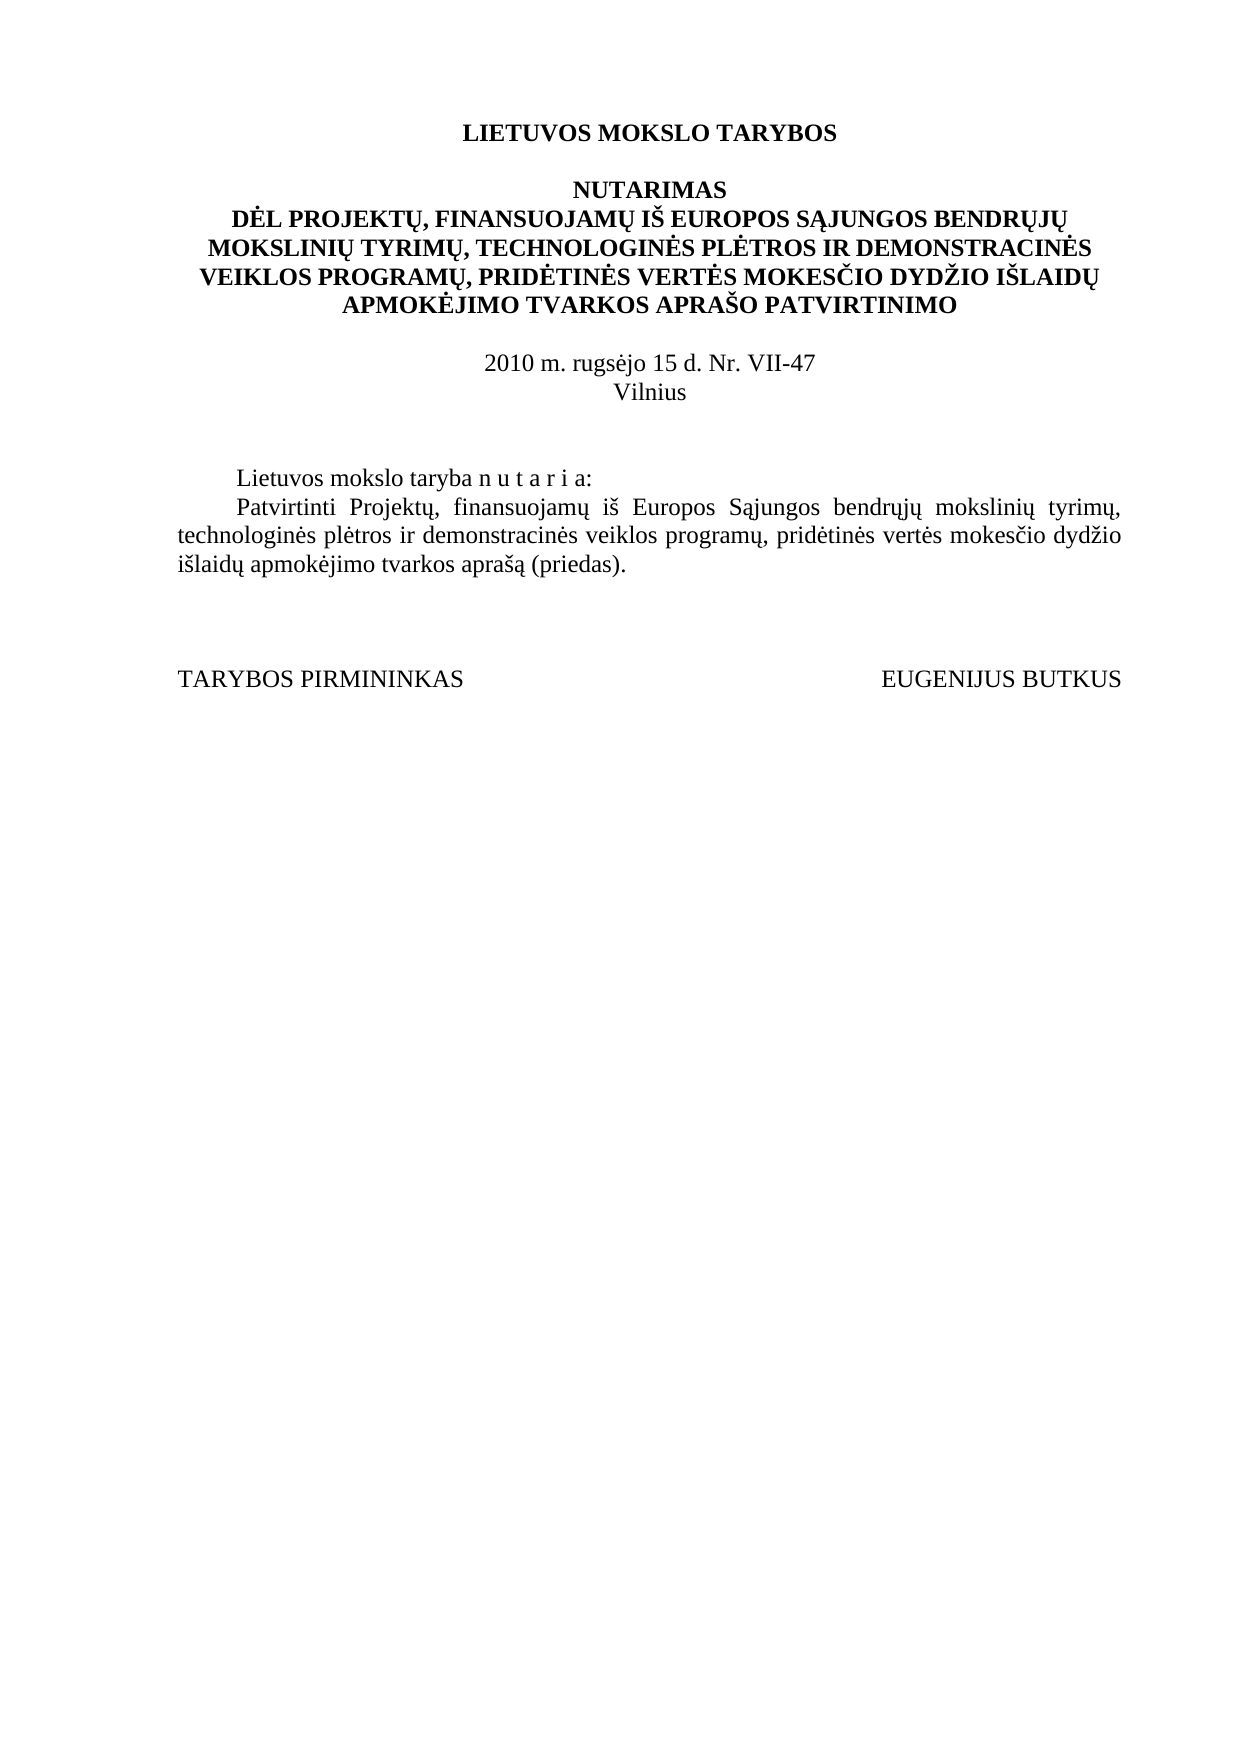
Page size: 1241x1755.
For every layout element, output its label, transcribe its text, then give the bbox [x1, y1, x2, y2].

text 2010 m. rugsėjo 15 d. Nr. VII-47 [177, 348, 1122, 377]
text NUTARIMAS [177, 176, 1122, 204]
text DĖL PROJEKTų, finansuojamų iš EUROPOS SĄJUNGOS BENDRŲJŲ MOKSLINIŲ TYRIMŲ, TECHNOLOGINĖS PLĖTROS IR DEMONSTRACINĖS VEIKLOS PROGRAMŲ, pridėtinės vertės mokesčio dydžio išlaidų apmokėjimo tvarkos APRAŠO PATVIRTINIMO [177, 204, 1122, 319]
text Tarybos pirmininkas Eugenijus Butkus [177, 664, 1122, 693]
text Vilnius [177, 377, 1122, 406]
text Lietuvos mokslo taryba nutaria: [177, 463, 1122, 492]
text LIETUVOS MOKSLO TARYBOS [177, 118, 1122, 147]
text Patvirtinti Projektų, finansuojamų iš Europos Sąjungos bendrųjų mokslinių tyrimų, technologinės plėtros ir demonstracinės veiklos programų, pridėtinės vertės mokesčio dydžio išlaidų apmokėjimo tvarkos aprašą (priedas). [177, 492, 1122, 578]
